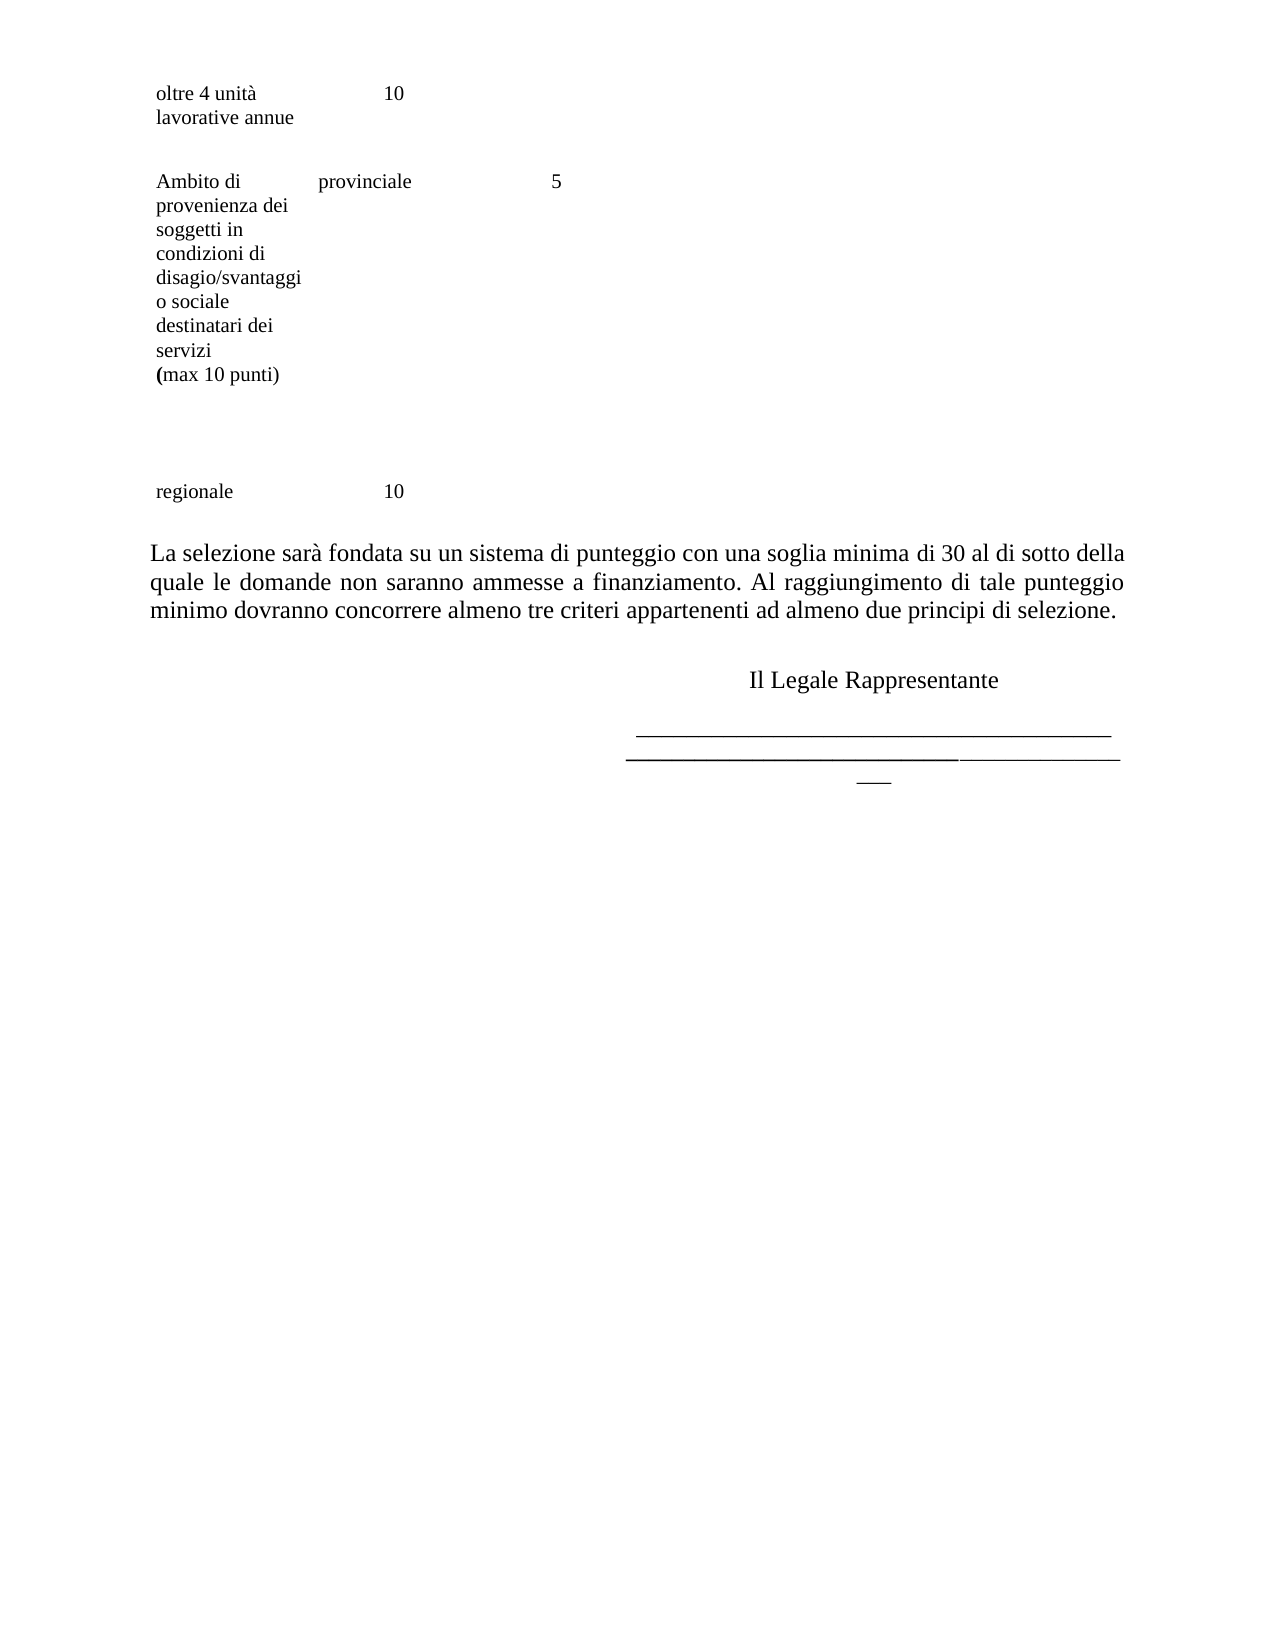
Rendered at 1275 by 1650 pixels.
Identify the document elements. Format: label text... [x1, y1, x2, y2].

table_header [475, 473, 637, 513]
table_header 10 [313, 473, 475, 513]
table_header Ambito di provenienza dei soggetti in condizioni di disagio/svantaggio sociale destinatari dei servizi (max 10 punti) [150, 163, 312, 415]
table_header oltre 4 unità lavorative annue [150, 75, 312, 134]
table_header [475, 75, 637, 134]
table_header regionale [150, 473, 312, 513]
text Il Legale Rappresentante [622, 666, 1125, 694]
table_header provinciale [313, 163, 475, 415]
table_header [638, 163, 800, 415]
text ______________________________________ [622, 711, 1125, 740]
text La selezione sarà fondata su un sistema di punteggio con una soglia minima di 30 al di sotto della quale le domande non saranno ammesse a finanziamento. Al raggiungimento di tale punteggio minimo dovranno concorrere almeno tre criteri appartenenti ad almeno due principi di selezione. [150, 538, 1125, 624]
table_header 5 [475, 163, 637, 415]
text ______________________________________________ [622, 740, 1125, 786]
table_header 10 [313, 75, 475, 134]
